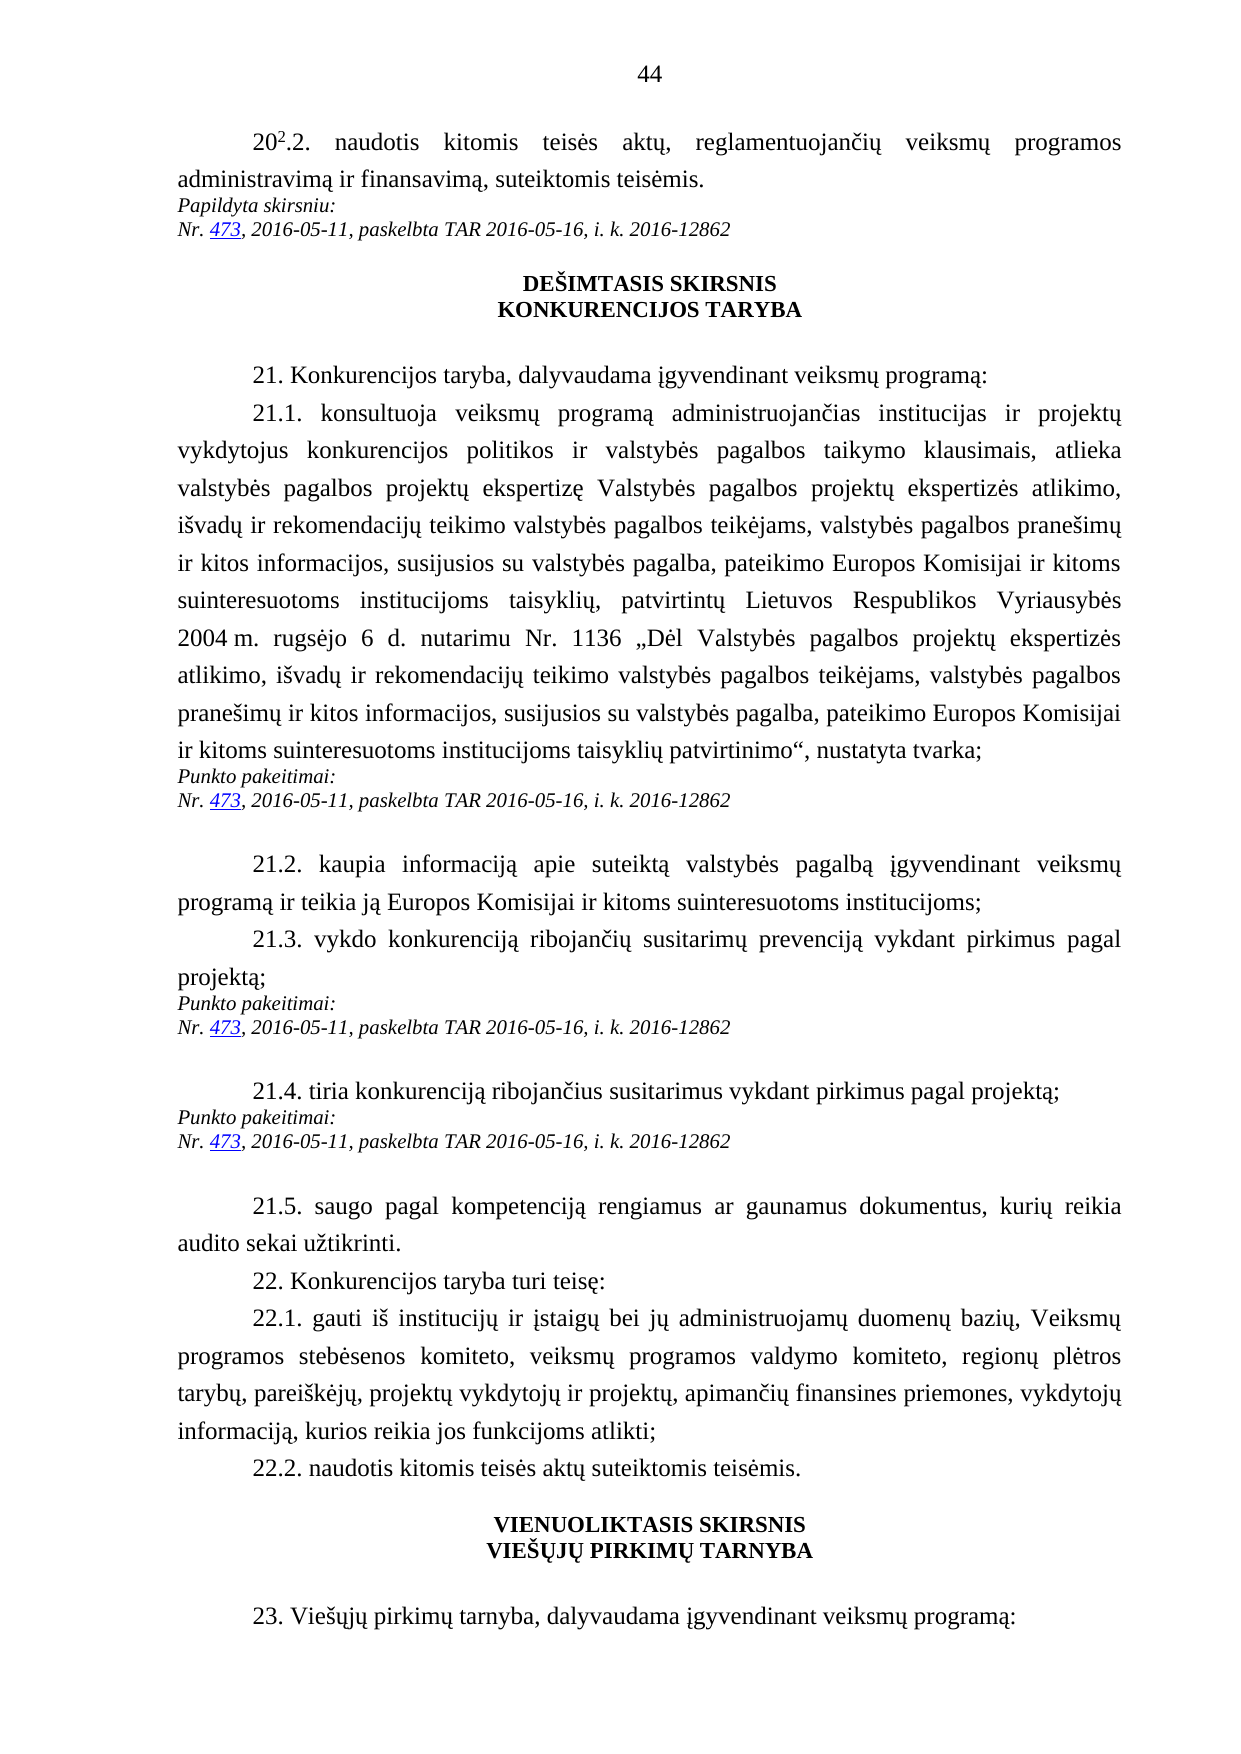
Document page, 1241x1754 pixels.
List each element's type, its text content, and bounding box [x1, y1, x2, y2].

text 21.3. vykdo konkurenciją ribojančių susitarimų prevenciją vykdant pirkimus pagal projektą; [177, 916, 1122, 991]
text Nr. 473, 2016-05-11, paskelbta TAR 2016-05-16, i. k. 2016-12862 [177, 1129, 1122, 1153]
text 21. Konkurencijos taryba, dalyvaudama įgyvendinant veiksmų programą: [177, 351, 1122, 389]
text 22.2. naudotis kitomis teisės aktų suteiktomis teisėmis. [177, 1444, 1122, 1482]
text KONKURENCIJOS TARYBA [177, 296, 1122, 323]
text Nr. 473, 2016-05-11, paskelbta TAR 2016-05-16, i. k. 2016-12862 [177, 217, 1122, 241]
text 21.2. kaupia informaciją apie suteiktą valstybės pagalbą įgyvendinant veiksmų programą ir teikia ją Europos Komisijai ir kitoms suinteresuotoms institucijoms; [177, 841, 1122, 916]
text VIENUOLIKTASIS SKIRSNIS [177, 1511, 1122, 1537]
text 23. Viešųjų pirkimų tarnyba, dalyvaudama įgyvendinant veiksmų programą: [177, 1592, 1122, 1630]
text 202.2. naudotis kitomis teisės aktų, reglamentuojančių veiksmų programos administravimą ir finansavimą, suteiktomis teisėmis. [177, 118, 1122, 193]
text 22. Konkurencijos taryba turi teisę: [177, 1257, 1122, 1294]
text Punkto pakeitimai: [177, 991, 1122, 1015]
text Nr. 473, 2016-05-11, paskelbta TAR 2016-05-16, i. k. 2016-12862 [177, 788, 1122, 812]
text VIEŠŲJŲ PIRKIMŲ TARNYBA [177, 1537, 1122, 1563]
text DEŠIMTASIS SKIRSNIS [177, 270, 1122, 296]
text Papildyta skirsniu: [177, 193, 1122, 217]
text Punkto pakeitimai: [177, 1105, 1122, 1129]
text Nr. 473, 2016-05-11, paskelbta TAR 2016-05-16, i. k. 2016-12862 [177, 1015, 1122, 1039]
text 22.1. gauti iš institucijų ir įstaigų bei jų administruojamų duomenų bazių, Veiksmų programos stebėsenos komiteto, veiksmų programos valdymo komiteto, regionų plėtros tarybų, pareiškėjų, projektų vykdytojų ir projektų, apimančių finansines priemones, vykdytojų informaciją, kurios reikia jos funkcijoms atlikti; [177, 1294, 1122, 1444]
text 21.1. konsultuoja veiksmų programą administruojančias institucijas ir projektų vykdytojus konkurencijos politikos ir valstybės pagalbos taikymo klausimais, atlieka valstybės pagalbos projektų ekspertizę Valstybės pagalbos projektų ekspertizės atlikimo, išvadų ir rekomendacijų teikimo valstybės pagalbos teikėjams, valstybės pagalbos pranešimų ir kitos informacijos, susijusios su valstybės pagalba, pateikimo Europos Komisijai ir kitoms suinteresuotoms institucijoms taisyklių, patvirtintų Lietuvos Respublikos Vyriausybės 2004 m. rugsėjo 6 d. nutarimu Nr. 1136 „Dėl Valstybės pagalbos projektų ekspertizės atlikimo, išvadų ir rekomendacijų teikimo valstybės pagalbos teikėjams, valstybės pagalbos pranešimų ir kitos informacijos, susijusios su valstybės pagalba, pateikimo Europos Komisijai ir kitoms suinteresuotoms institucijoms taisyklių patvirtinimo“, nustatyta tvarka; [177, 389, 1122, 764]
text 21.5. saugo pagal kompetenciją rengiamus ar gaunamus dokumentus, kurių reikia audito sekai užtikrinti. [177, 1182, 1122, 1257]
text Punkto pakeitimai: [177, 764, 1122, 788]
text 21.4. tiria konkurenciją ribojančius susitarimus vykdant pirkimus pagal projektą; [177, 1068, 1122, 1105]
